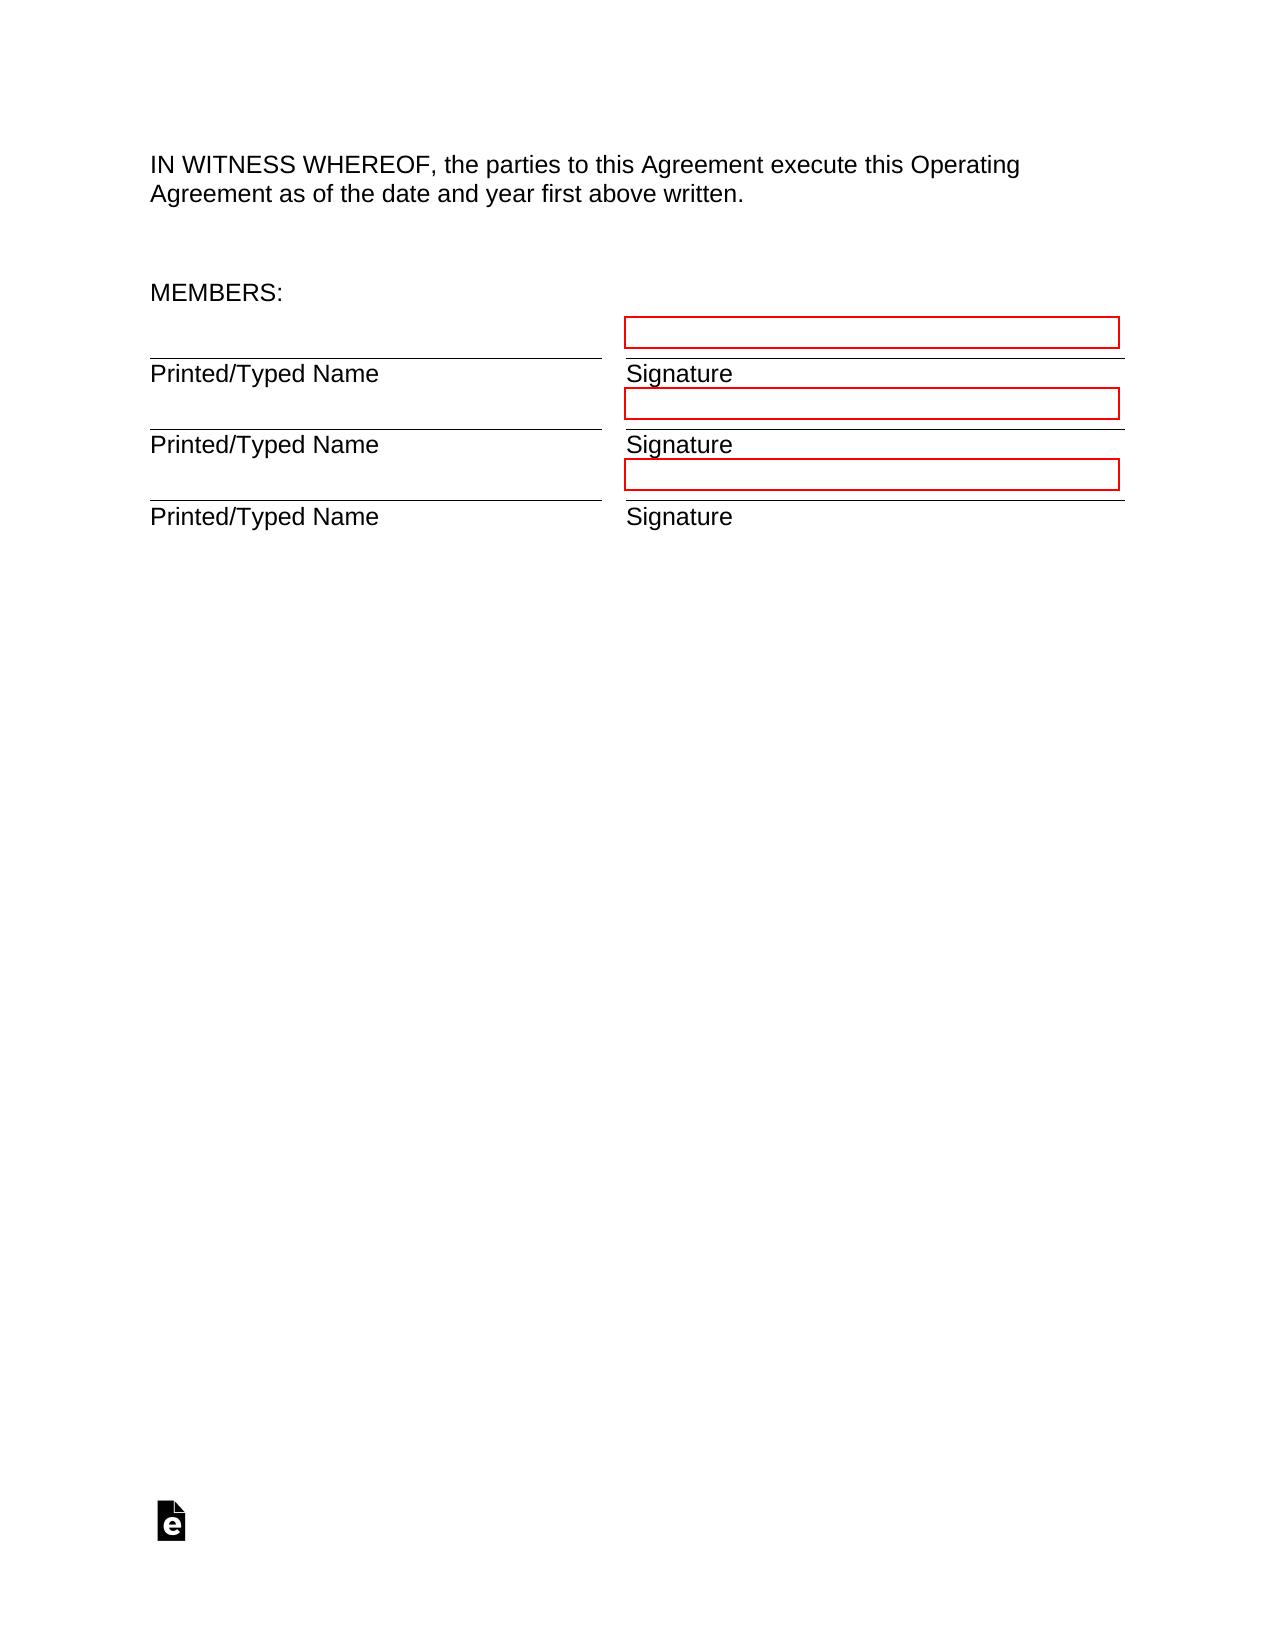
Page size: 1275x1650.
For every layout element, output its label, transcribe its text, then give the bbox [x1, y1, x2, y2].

table_cell Printed/Typed Name [150, 501, 602, 530]
table_cell [602, 358, 626, 388]
table_cell [602, 388, 626, 429]
table_cell Signature [626, 501, 1125, 530]
table_cell Printed/Typed Name [150, 359, 602, 388]
table_header [626, 318, 1118, 347]
table_cell Signature [626, 430, 1125, 459]
table_cell [626, 389, 1118, 418]
table_header [150, 317, 602, 358]
table_cell [150, 459, 602, 500]
table_cell [626, 460, 1118, 489]
subtitle MEMBERS: [150, 278, 1125, 307]
table_cell Printed/Typed Name [150, 430, 602, 459]
table_cell [626, 459, 1125, 500]
table_header [602, 317, 626, 358]
table_cell [150, 388, 602, 429]
table_header [626, 317, 1125, 358]
table_cell [602, 459, 626, 500]
text IN WITNESS WHEREOF, the parties to this Agreement execute this Operating Agreement as of the date and year first above written. [150, 150, 1125, 207]
table_cell [602, 500, 626, 530]
table_cell [602, 429, 626, 459]
table_cell Signature [626, 359, 1125, 388]
table_cell [626, 388, 1125, 429]
